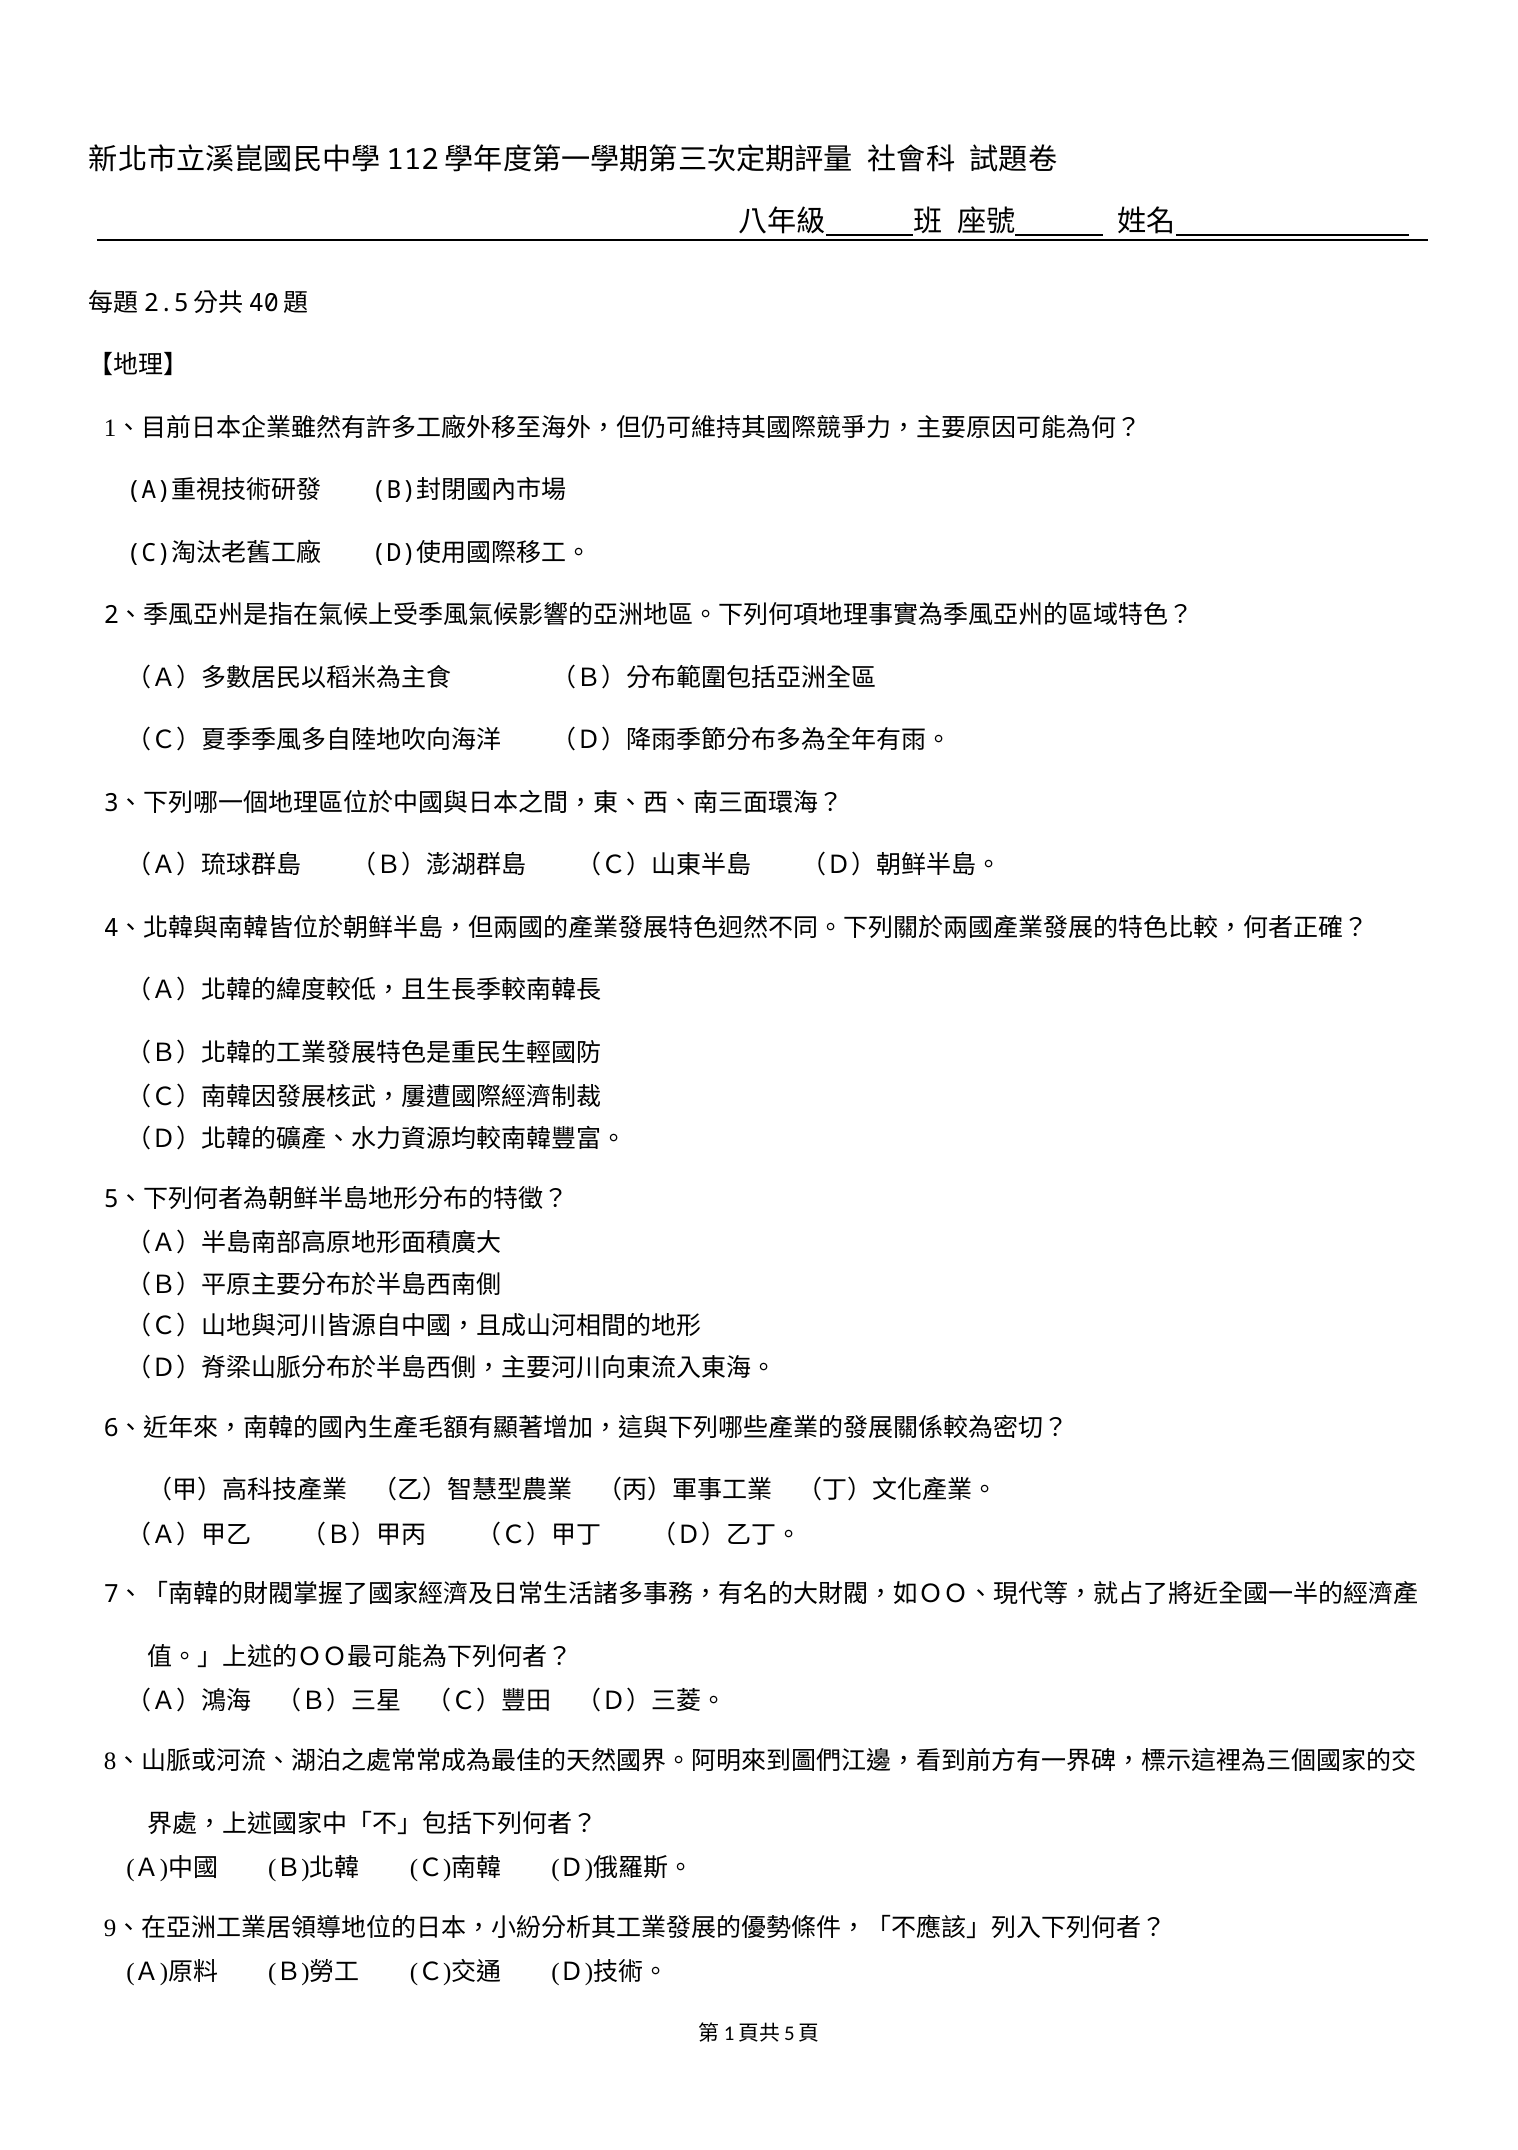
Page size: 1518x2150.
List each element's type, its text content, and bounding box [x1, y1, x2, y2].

text （Ｄ）北韓的礦產、水力資源均較南韓豐富。 [126, 1113, 1429, 1154]
text (A)重視技術研發 (B)封閉國內市場 [126, 446, 1429, 509]
text 【地理】 [89, 321, 1429, 384]
text (Ａ)原料 (Ｂ)勞工 (Ｃ)交通 (Ｄ)技術。 [126, 1946, 1429, 1988]
text 八年級 班 座號 姓名 [738, 177, 1429, 240]
text 3、下列哪一個地理區位於中國與日本之間，東、西、南三面環海？ [103, 759, 1429, 821]
text 8、山脈或河流、湖泊之處常常成為最佳的天然國界。阿明來到圖們江邊，看到前方有一界碑，標示這裡為三個國家的交界處，上述國家中「不」包括下列何者？ [103, 1717, 1429, 1842]
text 4、北韓與南韓皆位於朝鲜半島，但兩國的產業發展特色迥然不同。下列關於兩國產業發展的特色比較，何者正確？ [103, 884, 1429, 946]
text （Ａ）鴻海 （Ｂ）三星 （Ｃ）豐田 （Ｄ）三菱。 [126, 1675, 1429, 1717]
text 1、目前日本企業雖然有許多工廠外移至海外，但仍可維持其國際競爭力，主要原因可能為何？ [103, 384, 1429, 446]
text 5、下列何者為朝鲜半島地形分布的特徵？ [103, 1154, 1429, 1217]
text （Ｄ）脊梁山脈分布於半島西側，主要河川向東流入東海。 [126, 1342, 1429, 1384]
text （Ｃ）山地與河川皆源自中國，且成山河相間的地形 [126, 1300, 1429, 1342]
text 7、「南韓的財閥掌握了國家經濟及日常生活諸多事務，有名的大財閥，如ＯＯ、現代等，就占了將近全國一半的經濟產值。」上述的ＯＯ最可能為下列何者？ [103, 1550, 1429, 1675]
text (Ａ)中國 (Ｂ)北韓 (Ｃ)南韓 (Ｄ)俄羅斯。 [126, 1842, 1429, 1884]
text （Ａ）多數居民以稻米為主食 （Ｂ）分布範圍包括亞洲全區 [126, 634, 1429, 696]
text （甲）高科技產業 （乙）智慧型農業 （丙）軍事工業 （丁）文化產業。 [148, 1446, 1429, 1509]
text （Ａ）琉球群島 （Ｂ）澎湖群島 （Ｃ）山東半島 （Ｄ）朝鲜半島。 [126, 821, 1429, 884]
text 每題2.5分共40題 [89, 259, 1429, 321]
text （Ｃ）南韓因發展核武，屢遭國際經濟制裁 [126, 1071, 1429, 1113]
text 9、在亞洲工業居領導地位的日本，小紛分析其工業發展的優勢條件，「不應該」列入下列何者？ [103, 1884, 1429, 1946]
text （Ａ）甲乙 （Ｂ）甲丙 （Ｃ）甲丁 （Ｄ）乙丁。 [126, 1509, 1429, 1550]
text (C)淘汰老舊工廠 (D)使用國際移工。 [126, 509, 1429, 571]
text 新北市立溪崑國民中學112學年度第一學期第三次定期評量 社會科 試題卷 [89, 115, 1429, 177]
text 2、季風亞州是指在氣候上受季風氣候影響的亞洲地區。下列何項地理事實為季風亞州的區域特色？ [103, 571, 1429, 634]
text （Ｃ）夏季季風多自陸地吹向海洋 （Ｄ）降雨季節分布多為全年有雨。 [126, 696, 1429, 759]
text （Ｂ）北韓的工業發展特色是重民生輕國防 [126, 1009, 1429, 1071]
text （Ａ）北韓的緯度較低，且生長季較南韓長 [126, 946, 1429, 1009]
text 6、近年來，南韓的國內生產毛額有顯著增加，這與下列哪些產業的發展關係較為密切？ [103, 1384, 1429, 1446]
text （Ｂ）平原主要分布於半島西南側 [126, 1259, 1429, 1300]
text （Ａ）半島南部高原地形面積廣大 [126, 1217, 1429, 1259]
